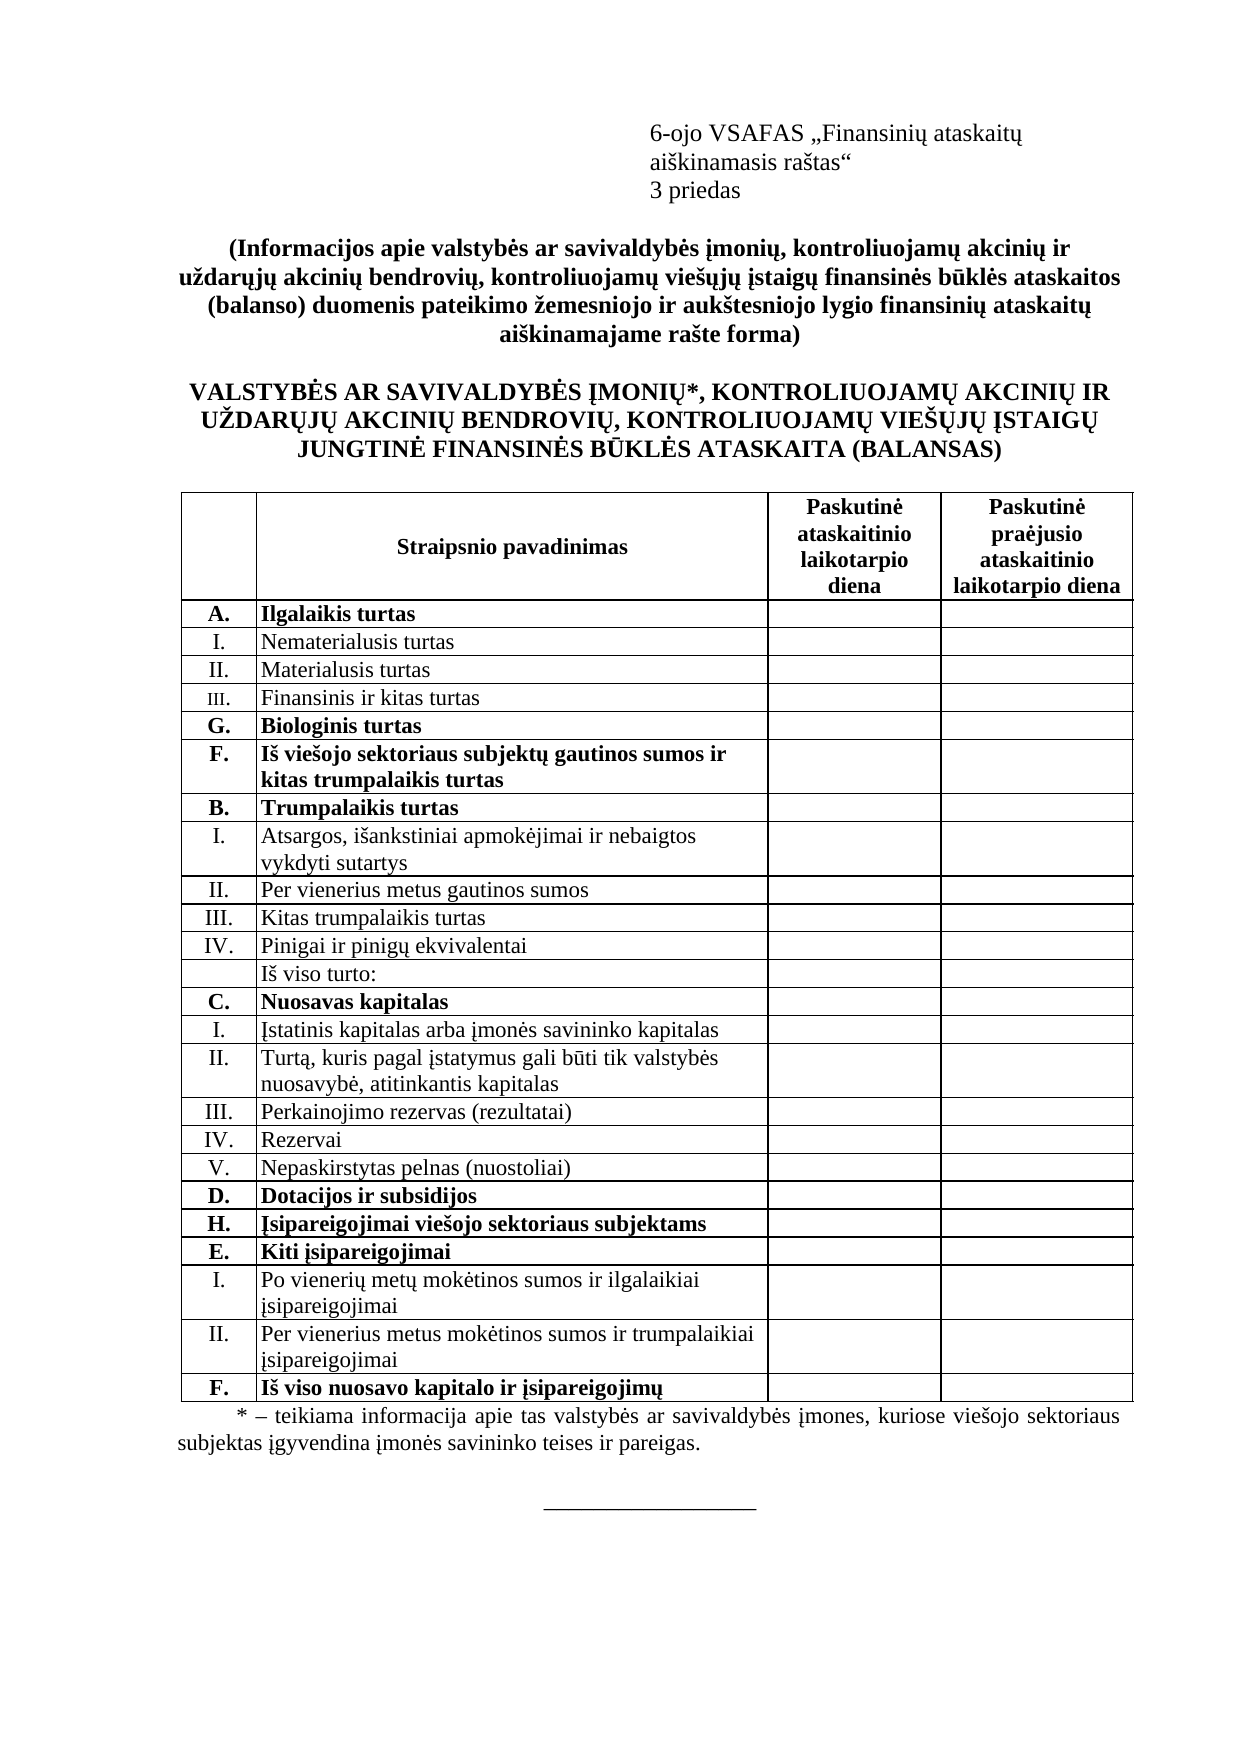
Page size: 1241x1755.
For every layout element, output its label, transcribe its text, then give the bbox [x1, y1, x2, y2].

table_cell Po vienerių metų mokėtinos sumos ir ilgalaikiai įsipareigojimai [257, 1266, 767, 1318]
table_cell [769, 1154, 940, 1180]
table_cell IV. [182, 1126, 256, 1152]
table_cell [769, 1238, 940, 1264]
table_cell Ilgalaikis turtas [257, 601, 767, 627]
table_cell Iš viso nuosavo kapitalo ir įsipareigojimų [257, 1374, 767, 1401]
table_cell [769, 1016, 940, 1042]
table_cell iii. [182, 684, 256, 711]
table_cell I. [182, 822, 256, 875]
table_cell [942, 712, 1132, 738]
table_cell Iš viešojo sektoriaus subjektų gautinos sumos ir kitas trumpalaikis turtas [257, 740, 767, 793]
table_cell Perkainojimo rezervas (rezultatai) [257, 1098, 767, 1124]
table_cell [942, 1154, 1132, 1180]
table_cell [942, 1374, 1132, 1401]
table_cell [942, 1320, 1132, 1373]
table_cell Nepaskirstytas pelnas (nuostoliai) [257, 1154, 767, 1180]
table_cell [942, 1044, 1132, 1097]
table_cell A. [182, 601, 256, 627]
table_cell [769, 1098, 940, 1124]
table_cell Per vienerius metus gautinos sumos [257, 877, 767, 903]
table_cell [942, 1238, 1132, 1264]
table_cell Turtą, kuris pagal įstatymus gali būti tik valstybės nuosavybė, atitinkantis kapitalas [257, 1044, 767, 1097]
table_cell [942, 960, 1132, 987]
table_cell III. [182, 1098, 256, 1124]
table_cell [942, 684, 1132, 711]
table_cell D. [182, 1182, 256, 1208]
table_cell Įstatinis kapitalas arba įmonės savininko kapitalas [257, 1016, 767, 1042]
text 6-ojo VSAFAS „Finansinių ataskaitų aiškinamasis raštas“ [649, 118, 1122, 176]
table_cell [769, 822, 940, 875]
table_cell II. [182, 1320, 256, 1373]
table_cell Biologinis turtas [257, 712, 767, 738]
table_cell [942, 1098, 1132, 1124]
table_cell C. [182, 988, 256, 1014]
table_cell [942, 740, 1132, 793]
table_cell [769, 905, 940, 931]
table_cell Kiti įsipareigojimai [257, 1238, 767, 1264]
table_cell [942, 628, 1132, 655]
table_cell [769, 988, 940, 1014]
table_cell [769, 712, 940, 738]
table_cell [942, 794, 1132, 821]
table_cell [942, 822, 1132, 875]
table_cell [769, 1266, 940, 1318]
table_cell B. [182, 794, 256, 821]
table_cell Materialusis turtas [257, 656, 767, 683]
table_cell [769, 684, 940, 711]
table_cell [769, 877, 940, 903]
table_cell F. [182, 740, 256, 793]
table_cell [942, 932, 1132, 959]
table_cell [942, 905, 1132, 931]
table_cell II. [182, 1044, 256, 1097]
table_cell [942, 1266, 1132, 1318]
table_cell IV. [182, 932, 256, 959]
text VALSTYBĖS AR SAVIVALDYBĖS ĮMONIŲ*, KONTROLIUOJAMŲ AKCINIŲ IR UŽDARŲJŲ AKCINIŲ BENDROVIŲ, KONTROLIUOJAMŲ VIEŠŲJŲ ĮSTAIGŲ JUNGTINĖ FINANSINĖS BŪKLĖS ATASKAITA (BALANSAS) [177, 377, 1122, 463]
table_cell II. [182, 656, 256, 683]
table_cell E. [182, 1238, 256, 1264]
table_cell [769, 1126, 940, 1152]
table_cell Trumpalaikis turtas [257, 794, 767, 821]
table_cell [769, 932, 940, 959]
table_cell [769, 601, 940, 627]
table_cell [942, 1126, 1132, 1152]
table_cell [769, 1320, 940, 1373]
table_header [182, 493, 256, 599]
text _________________ [177, 1484, 1122, 1512]
table_cell [769, 740, 940, 793]
table_cell [942, 1182, 1132, 1208]
table_cell [182, 960, 256, 987]
table_cell Pinigai ir pinigų ekvivalentai [257, 932, 767, 959]
table_cell H. [182, 1210, 256, 1236]
table_header Paskutinė ataskaitinio laikotarpio diena [769, 493, 940, 599]
table_cell I. [182, 1266, 256, 1318]
table_cell [769, 1210, 940, 1236]
text 3 priedas [649, 176, 1122, 204]
table_cell II. [182, 877, 256, 903]
text * – teikiama informacija apie tas valstybės ar savivaldybės įmones, kuriose viešojo sektoriaus subjektas įgyvendina įmonės savininko teises ir pareigas. [177, 1402, 1122, 1455]
table_cell Finansinis ir kitas turtas [257, 684, 767, 711]
table_cell [942, 656, 1132, 683]
table_cell G. [182, 712, 256, 738]
table_cell I. [182, 1016, 256, 1042]
table_header Paskutinė praėjusio ataskaitinio laikotarpio diena [942, 493, 1132, 599]
table_cell [769, 1044, 940, 1097]
table_header Straipsnio pavadinimas [257, 493, 767, 599]
table_cell [769, 1374, 940, 1401]
table_cell III. [182, 905, 256, 931]
table_cell [769, 656, 940, 683]
table_cell Per vienerius metus mokėtinos sumos ir trumpalaikiai įsipareigojimai [257, 1320, 767, 1373]
table_cell Rezervai [257, 1126, 767, 1152]
table_cell F. [182, 1374, 256, 1401]
table_cell Įsipareigojimai viešojo sektoriaus subjektams [257, 1210, 767, 1236]
table_cell [769, 960, 940, 987]
table_cell [942, 988, 1132, 1014]
table_cell [942, 601, 1132, 627]
table_cell Dotacijos ir subsidijos [257, 1182, 767, 1208]
table_cell I. [182, 628, 256, 655]
table_cell Atsargos, išankstiniai apmokėjimai ir nebaigtos vykdyti sutartys [257, 822, 767, 875]
table_cell Kitas trumpalaikis turtas [257, 905, 767, 931]
table_cell [769, 628, 940, 655]
table_cell [942, 877, 1132, 903]
table_cell Iš viso turto: [257, 960, 767, 987]
table_cell [769, 794, 940, 821]
table_cell V. [182, 1154, 256, 1180]
table_cell [769, 1182, 940, 1208]
table_cell Nuosavas kapitalas [257, 988, 767, 1014]
table_cell Nematerialusis turtas [257, 628, 767, 655]
text (Informacijos apie valstybės ar savivaldybės įmonių, kontroliuojamų akcinių ir uždarųjų akcinių bendrovių, kontroliuojamų viešųjų įstaigų finansinės būklės ataskaitos (balanso) duomenis pateikimo žemesniojo ir aukštesniojo lygio finansinių ataskaitų aiškinamajame rašte forma) [177, 233, 1122, 348]
table_cell [942, 1210, 1132, 1236]
table_cell [942, 1016, 1132, 1042]
